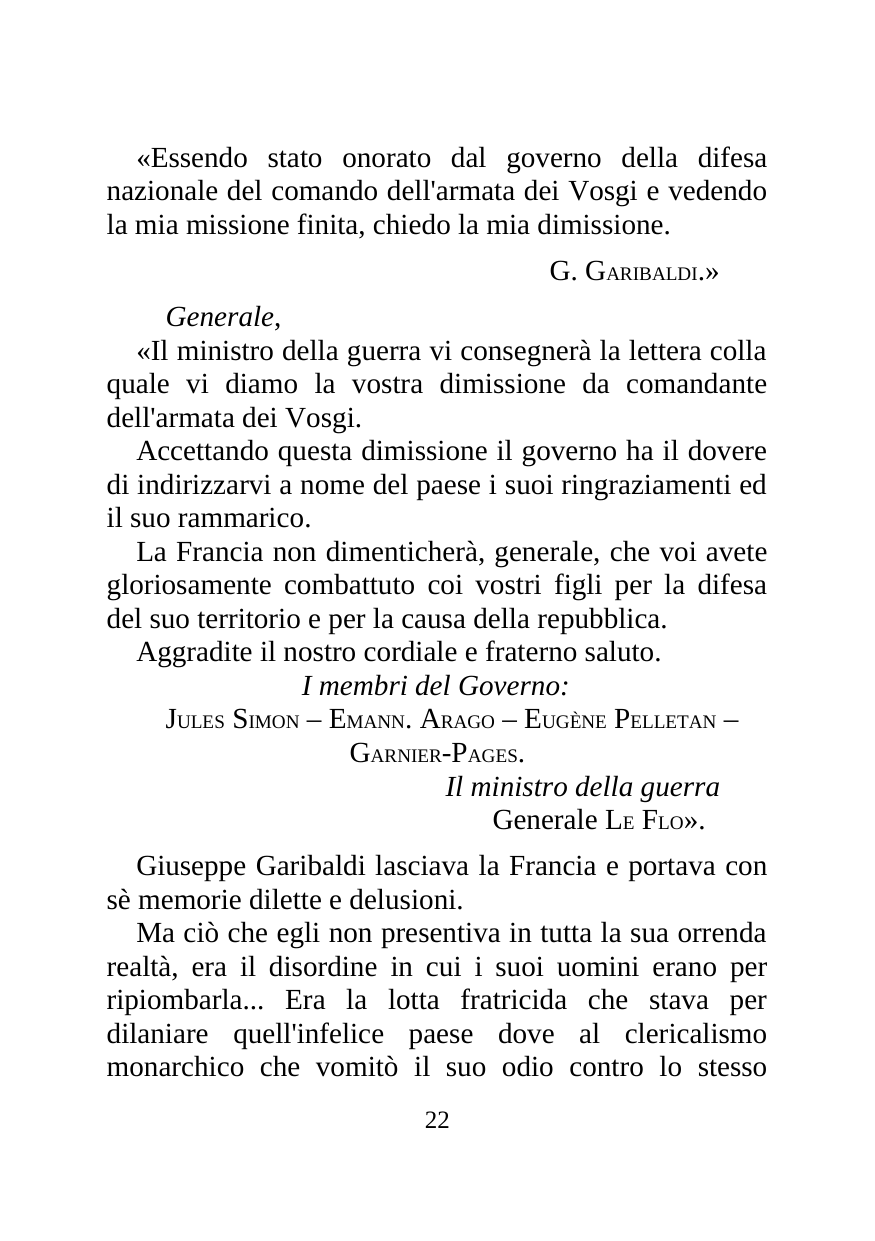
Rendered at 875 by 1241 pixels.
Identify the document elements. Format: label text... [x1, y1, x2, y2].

text «Il ministro della guerra vi consegnerà la lettera colla quale vi diamo la vostra dimissione da comandante dell'armata dei Vosgi. [106, 333, 768, 433]
text Generale, [106, 299, 768, 333]
text «Essendo stato onorato dal governo della difesa nazionale del comando dell'armata dei Vosgi e vedendo la mia missione finita, chiedo la mia dimissione. [106, 140, 768, 241]
text Accettando questa dimissione il governo ha il dovere di indirizzarvi a nome del paese i suoi ringraziamenti ed il suo rammarico. [106, 433, 768, 534]
text La Francia non dimenticherà, generale, che voi avete gloriosamente combattuto coi vostri figli per la difesa del suo territorio e per la causa della repubblica. [106, 534, 768, 634]
text Aggradite il nostro cordiale e fraterno saluto. [106, 634, 768, 668]
text G. Garibaldi.» [106, 253, 768, 287]
text Generale Le Flo». [106, 802, 768, 836]
text Ma ciò che egli non presentiva in tutta la sua orrenda realtà, era il disordine in cui i suoi uomini erano per ripiombarla... Era la lotta fratricida che stava per dilaniare quell'infelice paese dove al clericalismo monarchico che vomitò il suo odio contro lo stesso [106, 915, 768, 1083]
text I membri del Governo: [106, 668, 768, 702]
text Jules Simon – Emann. Arago – Eugène Pelletan – Garnier-Pages. [106, 702, 768, 769]
text Giuseppe Garibaldi lasciava la Francia e portava con sè memorie dilette e delusioni. [106, 848, 768, 915]
text Il ministro della guerra [106, 769, 768, 802]
